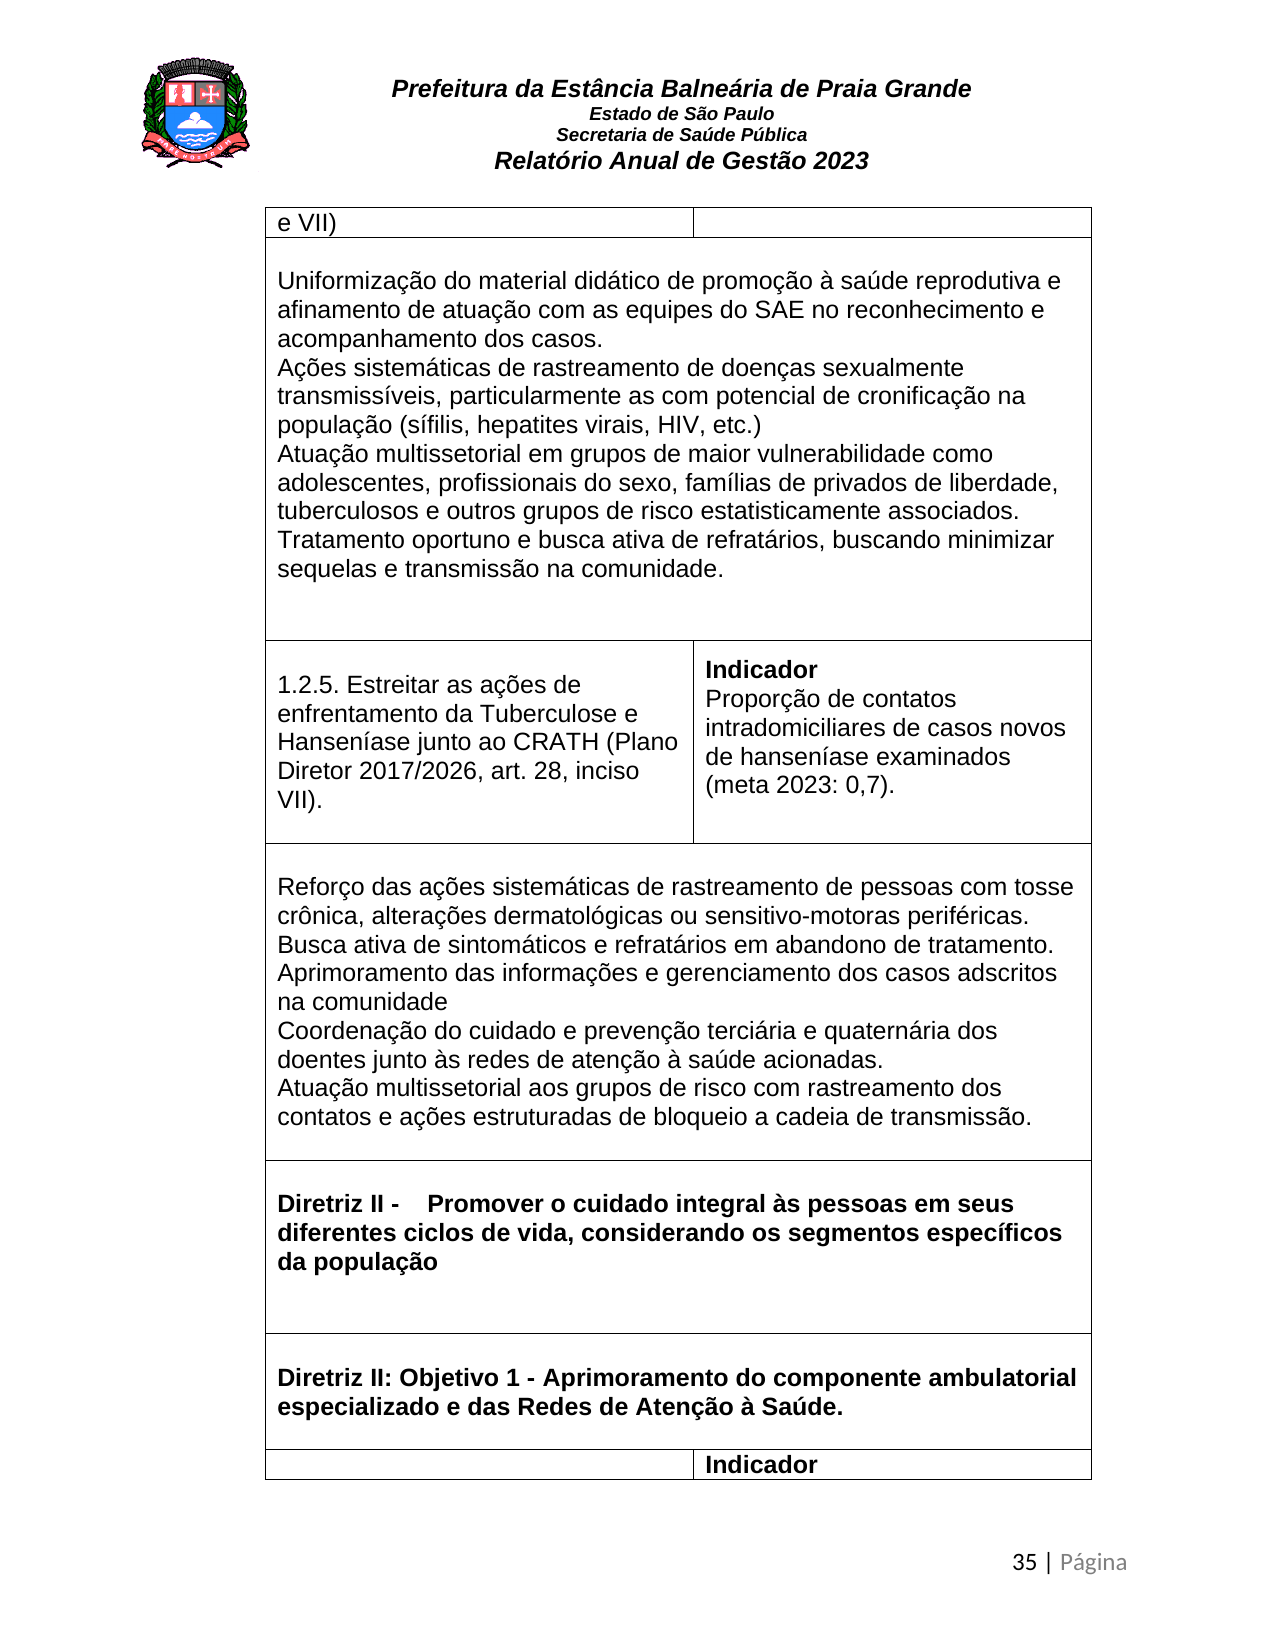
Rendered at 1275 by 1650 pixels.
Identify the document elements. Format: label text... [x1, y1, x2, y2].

picture [132, 55, 259, 172]
table_cell Indicador Proporção de contatos intradomiciliares de casos novos de hanseníase examinados (meta 2023: 0,7). [694, 641, 1091, 842]
table_cell Indicador [694, 1450, 1091, 1479]
table_cell e VII) [266, 208, 693, 237]
table_cell [694, 208, 1091, 237]
table_cell Reforço das ações sistemáticas de rastreamento de pessoas com tosse crônica, alterações dermatológicas ou sensitivo-motoras periféricas. Busca ativa de sintomáticos e refratários em abandono de tratamento. Aprimoramento das informações e gerenciamento dos casos adscritos na comunidade Coordenação do cuidado e prevenção terciária e quaternária dos doentes junto às redes de atenção à saúde acionadas. Atuação multissetorial aos grupos de risco com rastreamento dos contatos e ações estruturadas de bloqueio a cadeia de transmissão. [266, 844, 1091, 1160]
table_cell Diretriz II: Objetivo 1 - Aprimoramento do componente ambulatorial especializado e das Redes de Atenção à Saúde. [266, 1334, 1091, 1449]
table_cell [266, 1450, 693, 1479]
table_cell Uniformização do material didático de promoção à saúde reprodutiva e afinamento de atuação com as equipes do SAE no reconhecimento e acompanhamento dos casos. Ações sistemáticas de rastreamento de doenças sexualmente transmissíveis, particularmente as com potencial de cronificação na população (sífilis, hepatites virais, HIV, etc.) Atuação multissetorial em grupos de maior vulnerabilidade como adolescentes, profissionais do sexo, famílias de privados de liberdade, tuberculosos e outros grupos de risco estatisticamente associados. Tratamento oportuno e busca ativa de refratários, buscando minimizar sequelas e transmissão na comunidade. [266, 238, 1091, 640]
table_cell Diretriz II - Promover o cuidado integral às pessoas em seus diferentes ciclos de vida, considerando os segmentos específicos da população [266, 1161, 1091, 1333]
table_cell 1.2.5. Estreitar as ações de enfrentamento da Tuberculose e Hanseníase junto ao CRATH (Plano Diretor 2017/2026, art. 28, inciso VII). [266, 641, 693, 842]
